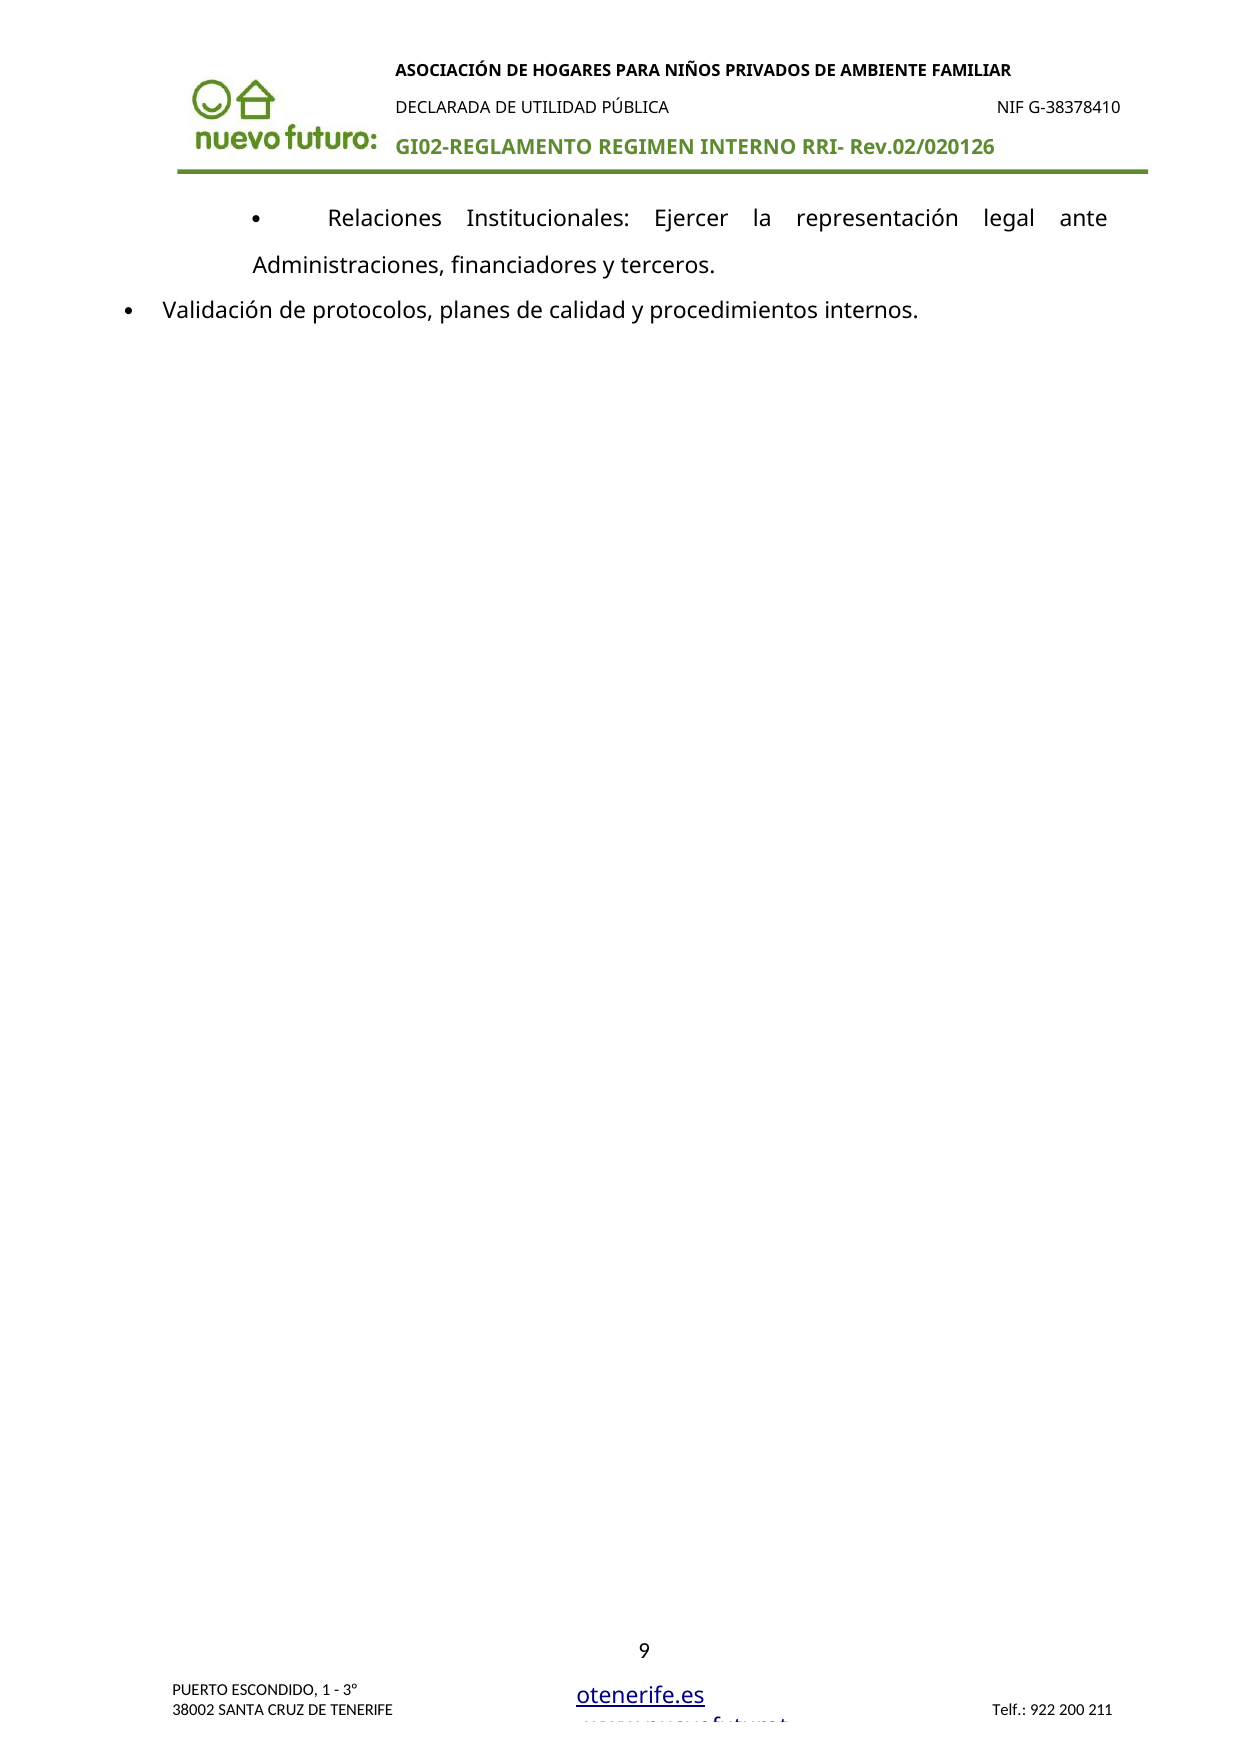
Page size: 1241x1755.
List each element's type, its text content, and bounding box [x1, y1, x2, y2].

list Relaciones Institucionales: Ejercer la representación legal ante Administraciones, financiadores y terceros. [252, 202, 1108, 281]
list Validación de protocolos, planes de calidad y procedimientos internos. [125, 296, 1122, 324]
